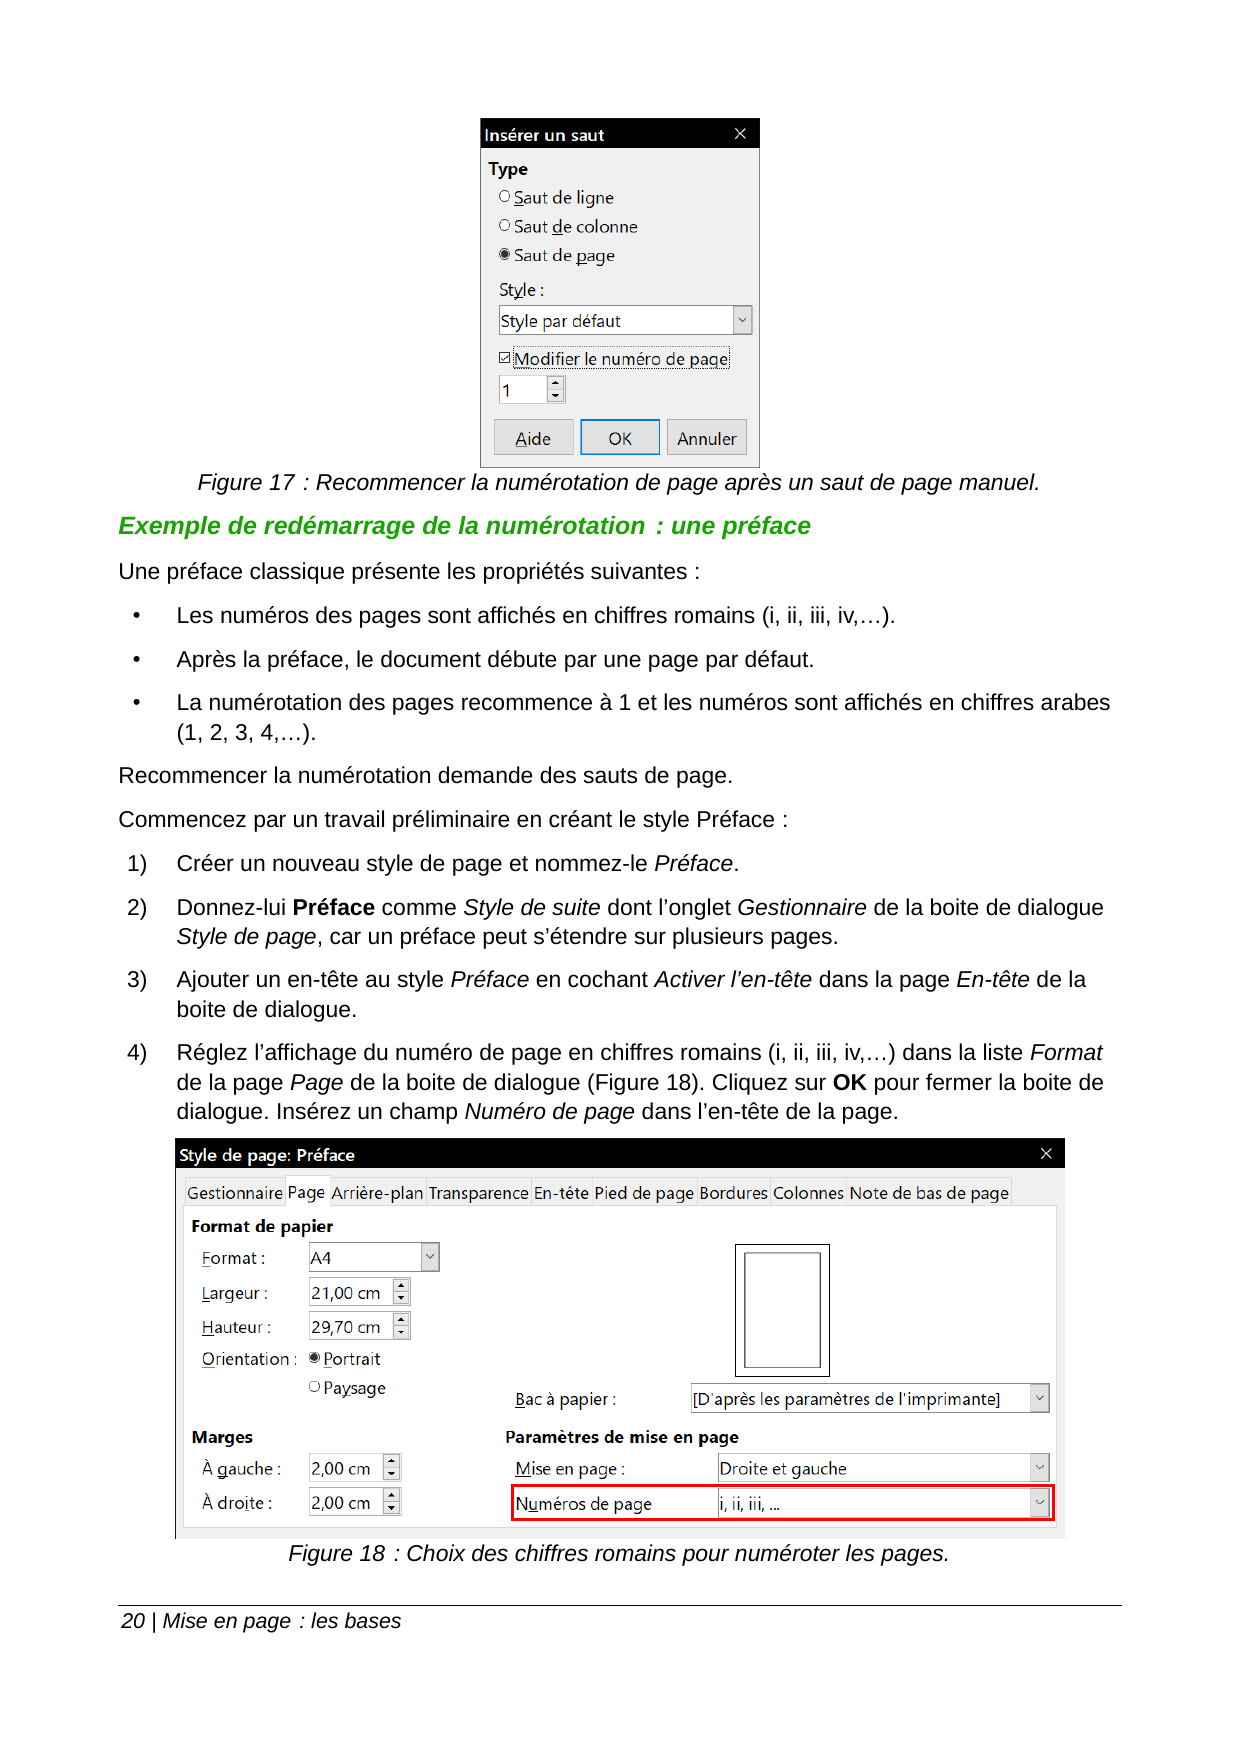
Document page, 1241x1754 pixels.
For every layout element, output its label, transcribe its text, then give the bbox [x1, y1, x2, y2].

list Après la préface, le document débute par une page par défaut. [133, 643, 1122, 672]
list Donnez-lui Préface comme Style de suite dont l’onglet Gestionnaire de la boite de dialogue Style de page, car un préface peut s’étendre sur plusieurs pages. [147, 891, 1122, 949]
text Une préface classique présente les propriétés suivantes : [118, 555, 1122, 584]
list Créer un nouveau style de page et nommez-le Préface. [147, 847, 1122, 876]
text Commencez par un travail préliminaire en créant le style Préface : [118, 803, 1122, 832]
list La numérotation des pages recommence à 1 et les numéros sont affichés en chiffres arabes (1, 2, 3, 4,…). [133, 686, 1122, 745]
picture [480, 118, 760, 468]
subtitle Exemple de redémarrage de la numérotation : une préface [118, 511, 1122, 541]
text Recommencer la numérotation demande des sauts de page. [118, 759, 1122, 788]
text Figure 18 : Choix des chiffres romains pour numéroter les pages. [118, 1538, 1122, 1568]
list Réglez l’affichage du numéro de page en chiffres romains (i, ii, iii, iv,…) dans la liste Format de la page Page de la boite de dialogue (Figure 18). Cliquez sur OK pour fermer la boite de dialogue. Insérez un champ Numéro de page dans l’en-tête de la page. [147, 1036, 1122, 1124]
text Figure 17 : Recommencer la numérotation de page après un saut de page manuel. [118, 467, 1122, 497]
list Les numéros des pages sont affichés en chiffres romains (i, ii, iii, iv,…). [133, 599, 1122, 628]
list Ajouter un en-tête au style Préface en cochant Activer l’en-tête dans la page En-tête de la boite de dialogue. [147, 963, 1122, 1022]
picture [175, 1138, 1065, 1539]
